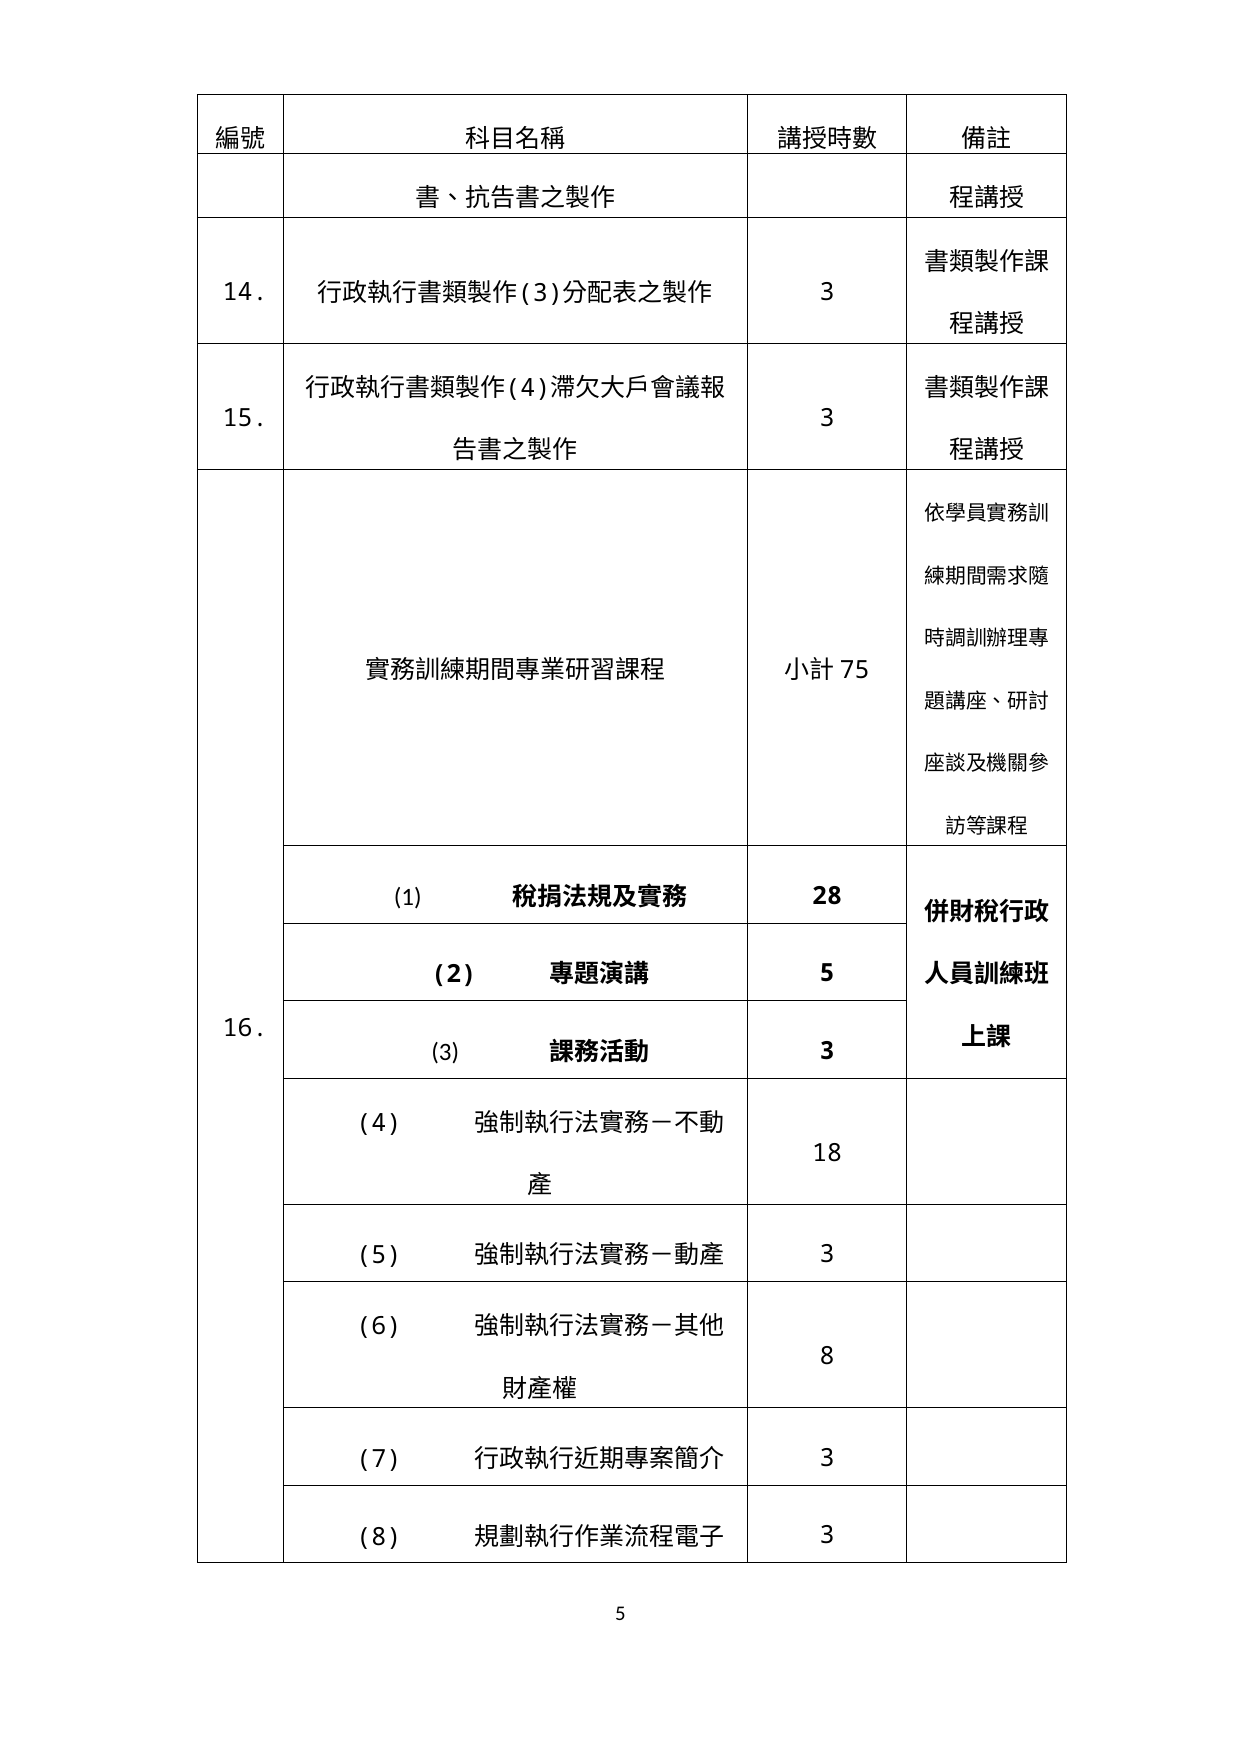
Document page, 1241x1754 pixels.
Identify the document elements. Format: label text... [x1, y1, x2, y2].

table_cell [907, 1282, 1066, 1407]
table_cell 小計75 [748, 470, 906, 845]
table_cell 3 [748, 344, 906, 469]
table_cell [907, 1486, 1066, 1562]
table_header 科目名稱 [284, 95, 747, 153]
table_cell [198, 154, 283, 217]
table_cell 強制執行法實務－其他財產權 [284, 1282, 747, 1407]
table_cell 5 [748, 924, 906, 1000]
table_cell 併財稅行政人員訓練班上課 [907, 846, 1066, 1077]
table_cell 18 [748, 1079, 906, 1203]
table_cell 3 [748, 1408, 906, 1484]
table_cell 依學員實務訓練期間需求隨時調訓辦理專題講座、研討座談及機關參訪等課程 [907, 470, 1066, 845]
table_cell 3 [748, 218, 906, 343]
table_cell 書、抗告書之製作 [284, 154, 747, 217]
table_cell 程講授 [907, 154, 1066, 217]
table_cell 規劃執行作業流程電子 [284, 1486, 747, 1562]
table_cell [748, 154, 906, 217]
table_cell 強制執行法實務－動產 [284, 1205, 747, 1281]
table_cell 行政執行書類製作(4)滯欠大戶會議報告書之製作 [284, 344, 747, 469]
table_cell 實務訓練期間專業研習課程 [284, 470, 747, 845]
table_cell 3 [748, 1486, 906, 1562]
table_header 備註 [907, 95, 1066, 153]
table_cell 專題演講 [284, 924, 747, 1000]
table_cell 3 [748, 1205, 906, 1281]
table_cell [198, 344, 283, 469]
table_cell [198, 218, 283, 343]
table_cell 8 [748, 1282, 906, 1407]
table_header 講授時數 [748, 95, 906, 153]
table_cell 書類製作課程講授 [907, 218, 1066, 343]
table_cell [198, 470, 283, 1562]
table_cell 課務活動 [284, 1001, 747, 1077]
table_cell 行政執行書類製作(3)分配表之製作 [284, 218, 747, 343]
table_cell 行政執行近期專案簡介 [284, 1408, 747, 1484]
table_cell [907, 1205, 1066, 1281]
table_header 編號 [198, 95, 283, 153]
table_cell 強制執行法實務－不動產 [284, 1079, 747, 1203]
table_cell 書類製作課程講授 [907, 344, 1066, 469]
table_cell 28 [748, 846, 906, 922]
table_cell 稅捐法規及實務 [284, 846, 747, 922]
table_cell 3 [748, 1001, 906, 1077]
table_cell [907, 1408, 1066, 1484]
table_cell [907, 1079, 1066, 1203]
